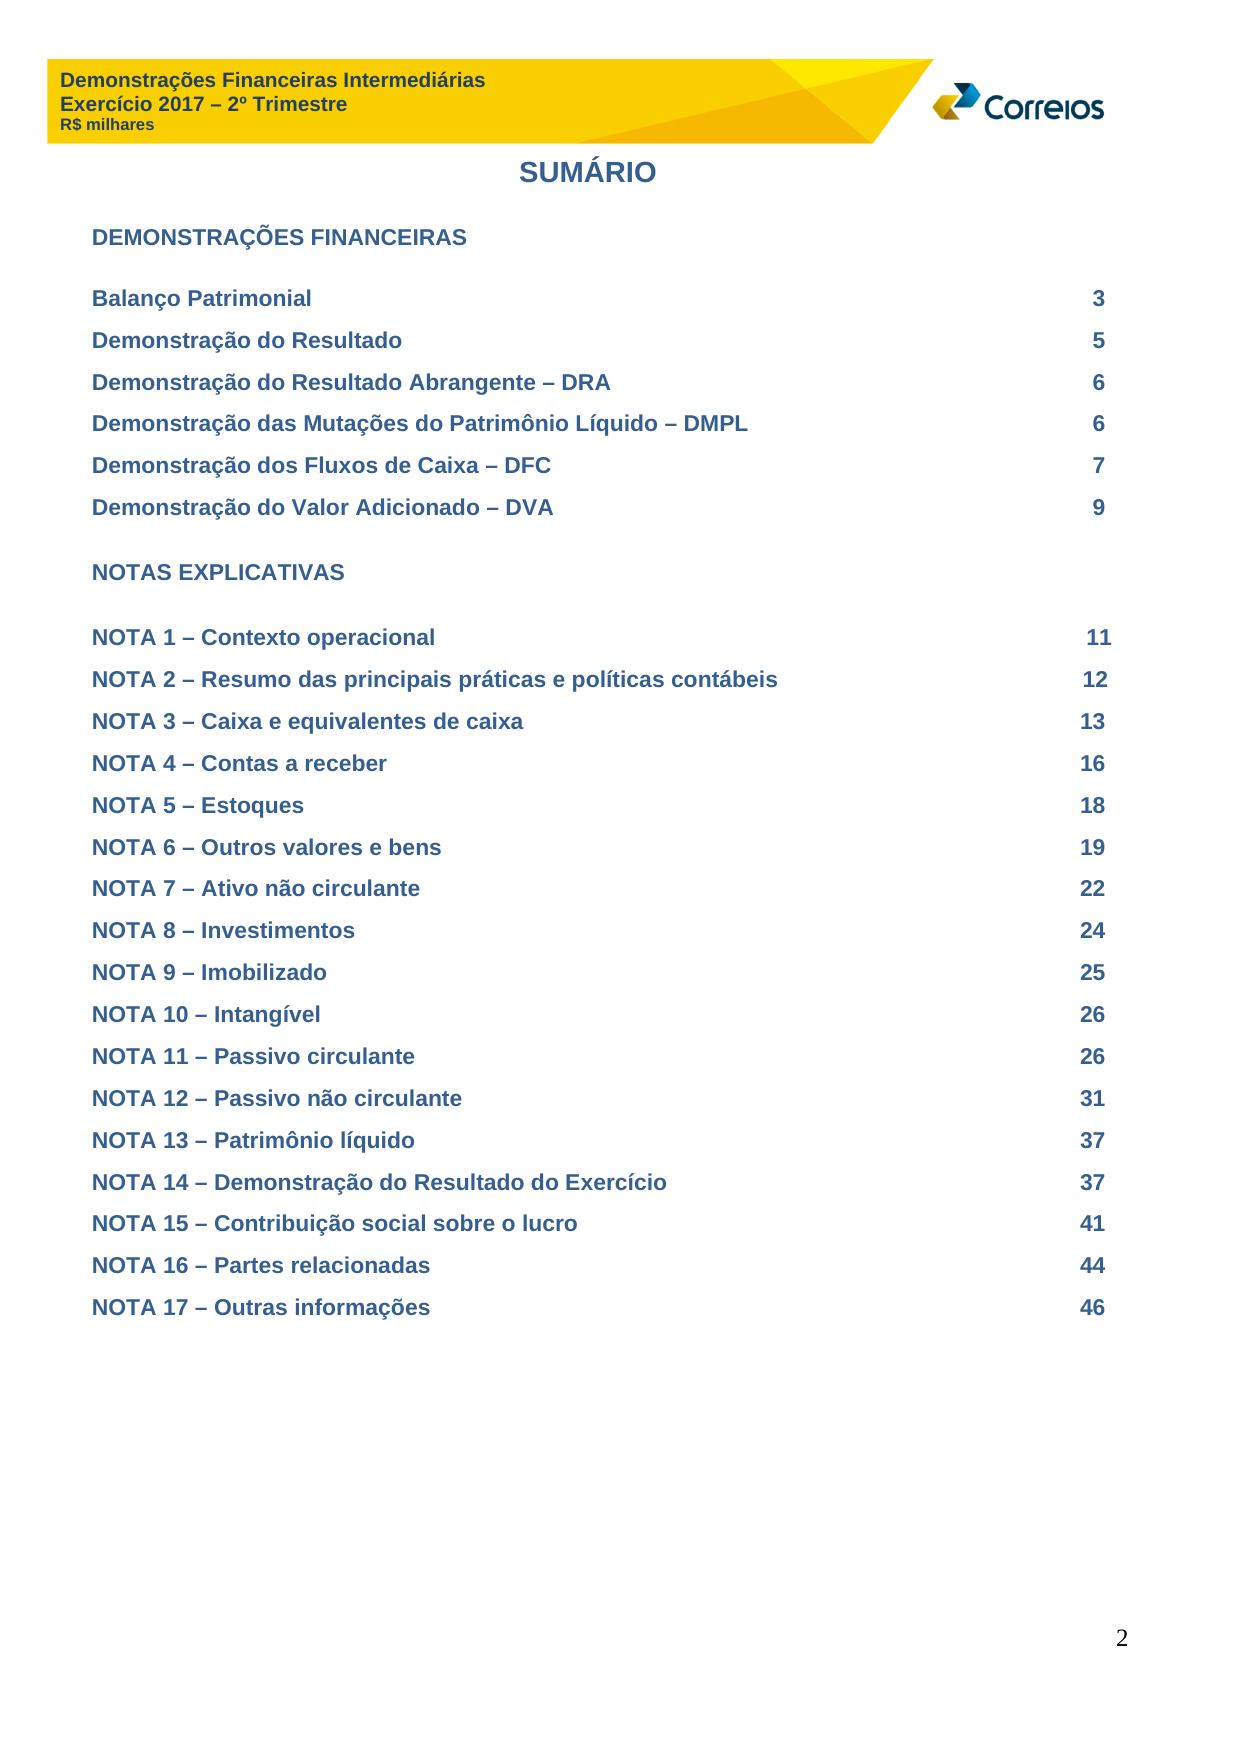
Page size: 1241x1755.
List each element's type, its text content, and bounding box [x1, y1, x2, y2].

subtitle NOTA 6 – Outros valores e bens 19 [92, 834, 1128, 860]
subtitle NOTA 17 – Outras informações 46 [92, 1295, 1128, 1320]
subtitle Demonstração dos Fluxos de Caixa – DFC 7 [92, 453, 1128, 478]
subtitle NOTA 9 – Imobilizado 25 [92, 960, 1128, 985]
subtitle NOTA 14 – Demonstração do Resultado do Exercício 37 [92, 1169, 1128, 1195]
subtitle NOTA 15 – Contribuição social sobre o lucro 41 [92, 1211, 1128, 1237]
subtitle Demonstração do Resultado 5 [92, 327, 1128, 353]
subtitle NOTAS EXPLICATIVAS [92, 560, 1128, 585]
subtitle Demonstração do Valor Adicionado – DVA 9 [92, 495, 1128, 520]
subtitle DEMONSTRAÇÕES FINANCEIRAS [92, 224, 1128, 250]
subtitle Demonstração do Resultado Abrangente – DRA 6 [92, 369, 1128, 395]
subtitle NOTA 12 – Passivo não circulante 31 [92, 1085, 1128, 1111]
subtitle NOTA 7 – Ativo não circulante 22 [92, 876, 1128, 902]
picture [47, 59, 1129, 144]
subtitle NOTA 5 – Estoques 18 [92, 792, 1128, 818]
subtitle NOTA 16 – Partes relacionadas 44 [92, 1253, 1128, 1278]
subtitle Demonstração das Mutações do Patrimônio Líquido – DMPL 6 [92, 411, 1128, 437]
subtitle NOTA 10 – Intangível 26 [92, 1002, 1128, 1027]
subtitle NOTA 4 – Contas a receber 16 [92, 750, 1128, 776]
subtitle SUMÁRIO [47, 156, 1128, 188]
subtitle NOTA 1 – Contexto operacional 11 [92, 625, 1128, 650]
subtitle NOTA 13 – Patrimônio líquido 37 [92, 1127, 1128, 1153]
subtitle NOTA 2 – Resumo das principais práticas e políticas contábeis 12 [92, 667, 1128, 692]
subtitle Balanço Patrimonial 3 [92, 285, 1128, 311]
subtitle NOTA 8 – Investimentos 24 [92, 918, 1128, 943]
subtitle NOTA 3 – Caixa e equivalentes de caixa 13 [92, 708, 1128, 734]
subtitle NOTA 11 – Passivo circulante 26 [92, 1043, 1128, 1069]
